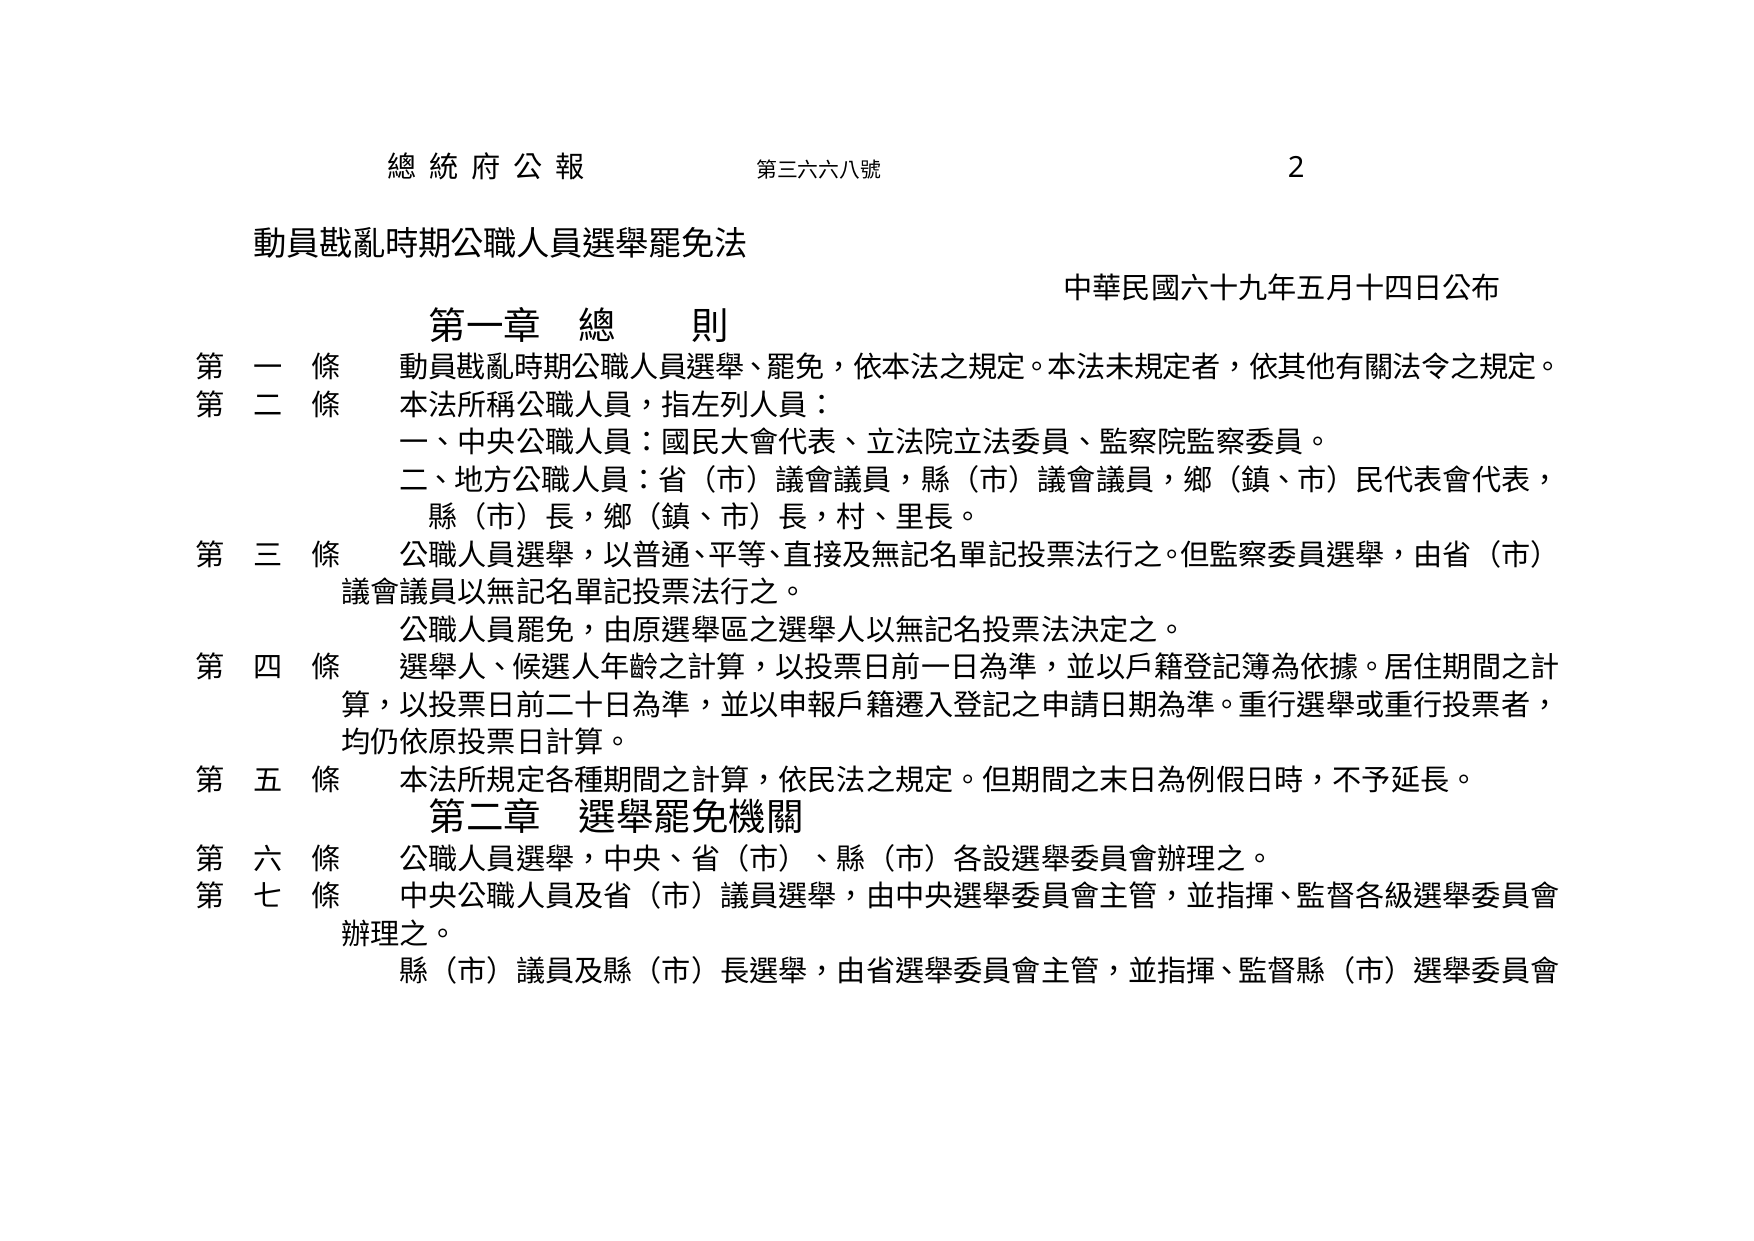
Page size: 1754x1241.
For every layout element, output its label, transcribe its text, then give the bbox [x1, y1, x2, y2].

text 公職人員罷免，由原選舉區之選舉人以無記名投票法決定之。 [341, 610, 1559, 647]
text 縣（市）議員及縣（市）長選舉，由省選舉委員會主管，並指揮、監督縣（市）選舉委員會 [341, 952, 1559, 989]
text 第一章 總 則 [428, 306, 1559, 347]
text 第 七 條 中央公職人員及省（市）議員選舉，由中央選舉委員會主管，並指揮、監督各級選舉委員會辦理之。 [195, 877, 1559, 952]
text 第二章 選舉罷免機關 [428, 797, 1559, 839]
text 二、地方公職人員：省（市）議會議員，縣（市）議會議員，鄉（鎮、市）民代表會代表，縣（市）長，鄉（鎮、市）長，村、里長。 [399, 460, 1559, 535]
text 第 一 條 動員戡亂時期公職人員選舉、罷免，依本法之規定。本法未規定者，依其他有關法令之規定。 [195, 347, 1559, 385]
text 中華民國六十九年五月十四日公布 [195, 268, 1501, 306]
text 第 四 條 選舉人、候選人年齡之計算，以投票日前一日為準，並以戶籍登記簿為依據。居住期間之計算，以投票日前二十日為準，並以申報戶籍遷入登記之申請日期為準。重行選舉或重行投票者，均仍依原投票日計算。 [195, 647, 1559, 760]
text 一、中央公職人員：國民大會代表、立法院立法委員、監察院監察委員。 [399, 422, 1559, 460]
text 第 三 條 公職人員選舉，以普通、平等、直接及無記名單記投票法行之。但監察委員選舉，由省（市）議會議員以無記名單記投票法行之。 [195, 535, 1559, 610]
text 第 五 條 本法所規定各種期間之計算，依民法之規定。但期間之末日為例假日時，不予延長。 [195, 760, 1559, 797]
text 動員戡亂時期公職人員選舉罷免法 [253, 222, 1559, 263]
text 第 六 條 公職人員選舉，中央、省（市）、縣（市）各設選舉委員會辦理之。 [195, 839, 1559, 877]
text 第 二 條 本法所稱公職人員，指左列人員： [195, 385, 1559, 422]
